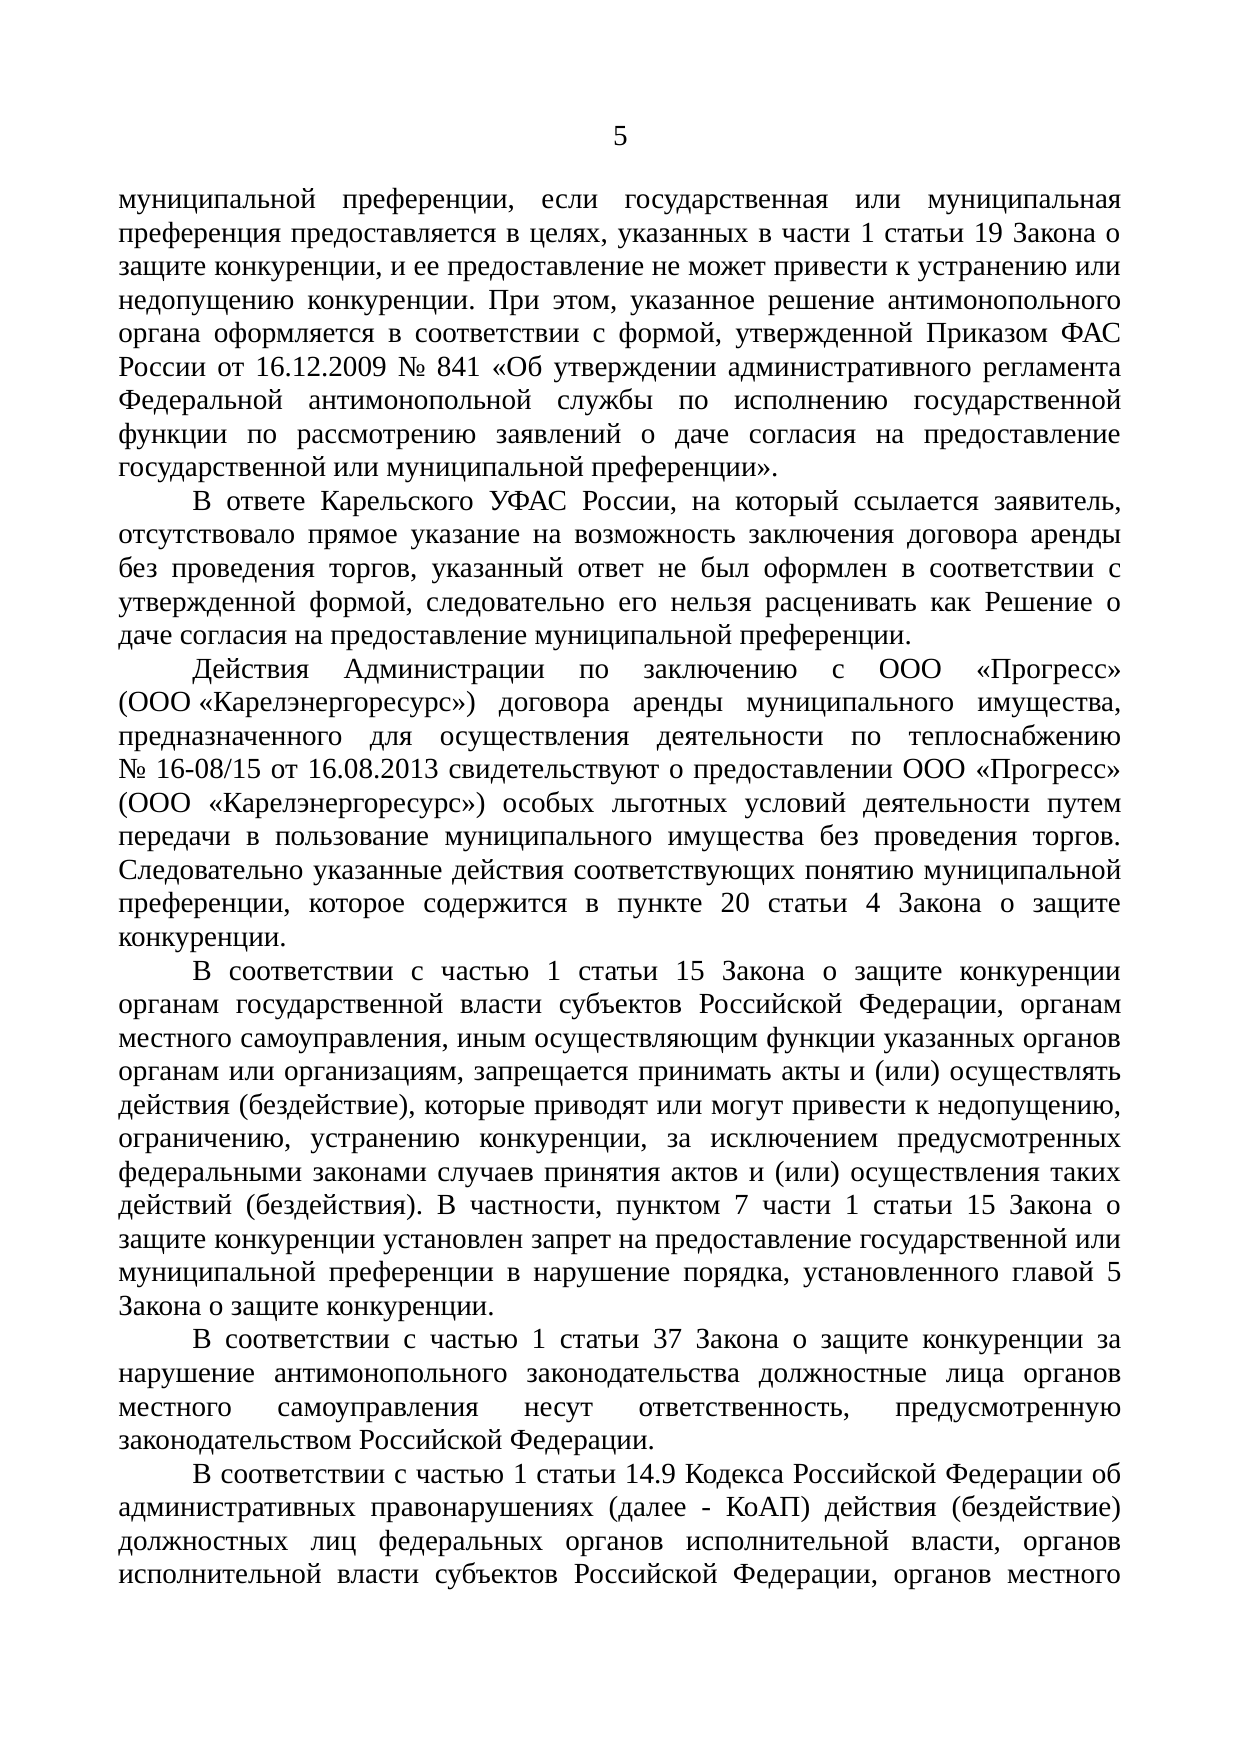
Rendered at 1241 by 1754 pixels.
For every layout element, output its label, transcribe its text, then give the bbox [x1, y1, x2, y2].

text В соответствии с частью 1 статьи 37 Закона о защите конкуренции за нарушение антимонопольного законодательства должностные лица органов местного самоуправления несут ответственность, предусмотренную законодательством Российской Федерации. [118, 1322, 1122, 1456]
text Действия Администрации по заключению с ООО «Прогресс» (ООО «Карелэнергоресурс») договора аренды муниципального имущества, предназначенного для осуществления деятельности по теплоснабжению № 16-08/15 от 16.08.2013 свидетельствуют о предоставлении ООО «Прогресс» (ООО «Карелэнергоресурс») особых льготных условий деятельности путем передачи в пользование муниципального имущества без проведения торгов. Следовательно указанные действия соответствующих понятию муниципальной преференции, которое содержится в пункте 20 статьи 4 Закона о защите конкуренции. [118, 651, 1122, 953]
text муниципальной преференции, если государственная или муниципальная преференция предоставляется в целях, указанных в части 1 статьи 19 Закона о защите конкуренции, и ее предоставление не может привести к устранению или недопущению конкуренции. При этом, указанное решение антимонопольного органа оформляется в соответствии с формой, утвержденной Приказом ФАС России от 16.12.2009 № 841 «Об утверждении административного регламента Федеральной антимонопольной службы по исполнению государственной функции по рассмотрению заявлений о даче согласия на предоставление государственной или муниципальной преференции». [118, 181, 1122, 483]
text В соответствии с частью 1 статьи 14.9 Кодекса Российской Федерации об административных правонарушениях (далее - КоАП) действия (бездействие) должностных лиц федеральных органов исполнительной власти, органов исполнительной власти субъектов Российской Федерации, органов местного [118, 1456, 1122, 1590]
text В соответствии с частью 1 статьи 15 Закона о защите конкуренции органам государственной власти субъектов Российской Федерации, органам местного самоуправления, иным осуществляющим функции указанных органов органам или организациям, запрещается принимать акты и (или) осуществлять действия (бездействие), которые приводят или могут привести к недопущению, ограничению, устранению конкуренции, за исключением предусмотренных федеральными законами случаев принятия актов и (или) осуществления таких действий (бездействия). В частности, пунктом 7 части 1 статьи 15 Закона о защите конкуренции установлен запрет на предоставление государственной или муниципальной преференции в нарушение порядка, установленного главой 5 Закона о защите конкуренции. [118, 953, 1122, 1322]
text В ответе Карельского УФАС России, на который ссылается заявитель, отсутствовало прямое указание на возможность заключения договора аренды без проведения торгов, указанный ответ не был оформлен в соответствии с утвержденной формой, следовательно его нельзя расценивать как Решение о даче согласия на предоставление муниципальной преференции. [118, 483, 1122, 651]
